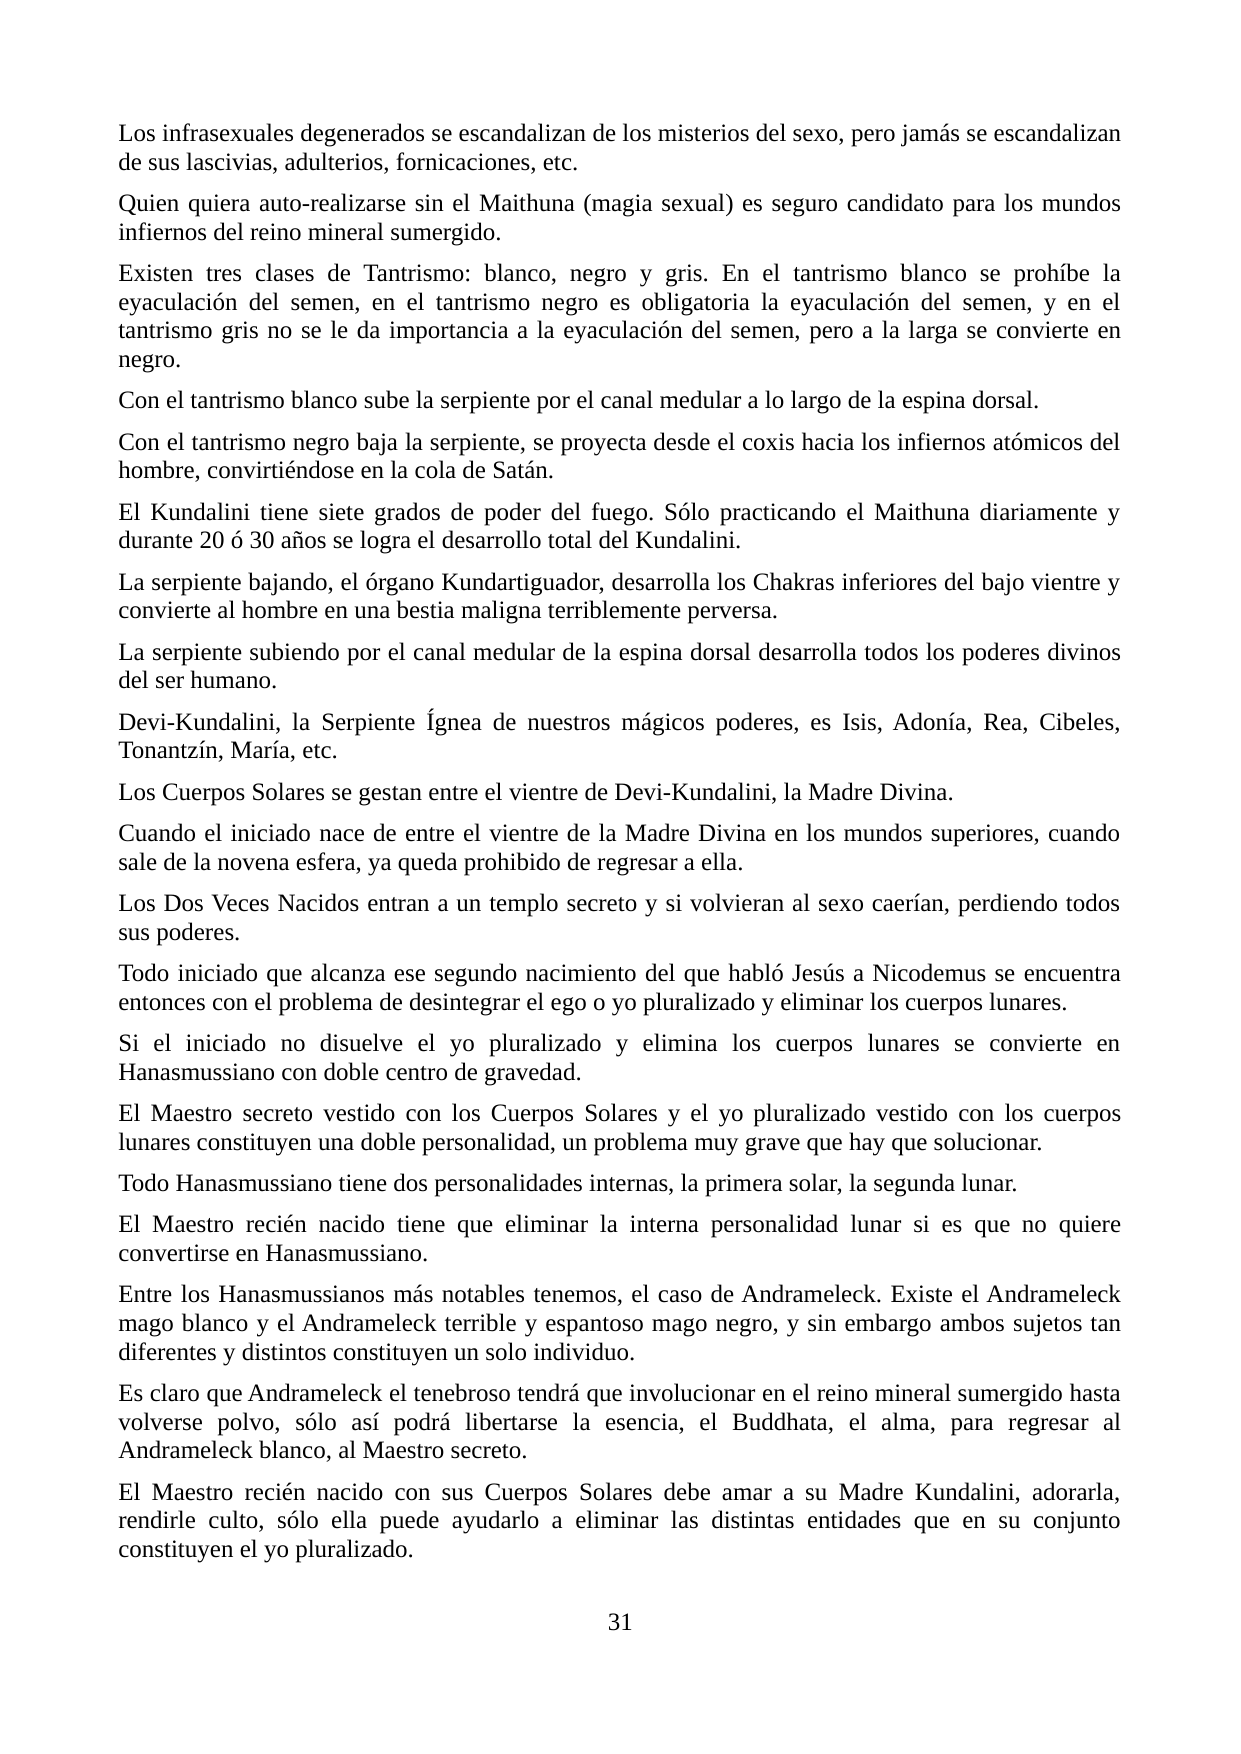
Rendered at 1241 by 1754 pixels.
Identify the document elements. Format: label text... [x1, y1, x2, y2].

text Los Dos Veces Nacidos entran a un templo secreto y si volvieran al sexo caerían, perdiendo todos sus poderes. [118, 888, 1122, 946]
text El Maestro recién nacido con sus Cuerpos Solares debe amar a su Madre Kundalini, adorarla, rendirle culto, sólo ella puede ayudarlo a eliminar las distintas entidades que en su conjunto constituyen el yo pluralizado. [118, 1477, 1122, 1563]
text La serpiente subiendo por el canal medular de la espina dorsal desarrolla todos los poderes divinos del ser humano. [118, 637, 1122, 694]
text Es claro que Andrameleck el tenebroso tendrá que involucionar en el reino mineral sumergido hasta volverse polvo, sólo así podrá libertarse la esencia, el Buddhata, el alma, para regresar al Andrameleck blanco, al Maestro secreto. [118, 1378, 1122, 1464]
text Existen tres clases de Tantrismo: blanco, negro y gris. En el tantrismo blanco se prohíbe la eyaculación del semen, en el tantrismo negro es obligatoria la eyaculación del semen, y en el tantrismo gris no se le da importancia a la eyaculación del semen, pero a la larga se convierte en negro. [118, 258, 1122, 373]
text Los infrasexuales degenerados se escandalizan de los misterios del sexo, pero jamás se escandalizan de sus lascivias, adulterios, fornicaciones, etc. [118, 118, 1122, 176]
text Todo iniciado que alcanza ese segundo nacimiento del que habló Jesús a Nicodemus se encuentra entonces con el problema de desintegrar el ego o yo pluralizado y eliminar los cuerpos lunares. [118, 958, 1122, 1016]
text Todo Hanasmussiano tiene dos personalidades internas, la primera solar, la segunda lunar. [118, 1168, 1122, 1197]
text Los Cuerpos Solares se gestan entre el vientre de Devi-Kundalini, la Madre Divina. [118, 777, 1122, 806]
text Devi-Kundalini, la Serpiente Ígnea de nuestros mágicos poderes, es Isis, Adonía, Rea, Cibeles, Tonantzín, María, etc. [118, 707, 1122, 764]
text Entre los Hanasmussianos más notables tenemos, el caso de Andrameleck. Existe el Andrameleck mago blanco y el Andrameleck terrible y espantoso mago negro, y sin embargo ambos sujetos tan diferentes y distintos constituyen un solo individuo. [118, 1279, 1122, 1366]
text La serpiente bajando, el órgano Kundartiguador, desarrolla los Chakras inferiores del bajo vientre y convierte al hombre en una bestia maligna terriblemente perversa. [118, 567, 1122, 624]
text Con el tantrismo blanco sube la serpiente por el canal medular a lo largo de la espina dorsal. [118, 386, 1122, 414]
text Cuando el iniciado nace de entre el vientre de la Madre Divina en los mundos superiores, cuando sale de la novena esfera, ya queda prohibido de regresar a ella. [118, 818, 1122, 876]
text Con el tantrismo negro baja la serpiente, se proyecta desde el coxis hacia los infiernos atómicos del hombre, convirtiéndose en la cola de Satán. [118, 427, 1122, 484]
text El Kundalini tiene siete grados de poder del fuego. Sólo practicando el Maithuna diariamente y durante 20 ó 30 años se logra el desarrollo total del Kundalini. [118, 497, 1122, 554]
text Si el iniciado no disuelve el yo pluralizado y elimina los cuerpos lunares se convierte en Hanasmussiano con doble centro de gravedad. [118, 1028, 1122, 1086]
text El Maestro recién nacido tiene que eliminar la interna personalidad lunar si es que no quiere convertirse en Hanasmussiano. [118, 1209, 1122, 1267]
text Quien quiera auto-realizarse sin el Maithuna (magia sexual) es seguro candidato para los mundos infiernos del reino mineral sumergido. [118, 188, 1122, 246]
text El Maestro secreto vestido con los Cuerpos Solares y el yo pluralizado vestido con los cuerpos lunares constituyen una doble personalidad, un problema muy grave que hay que solucionar. [118, 1098, 1122, 1156]
